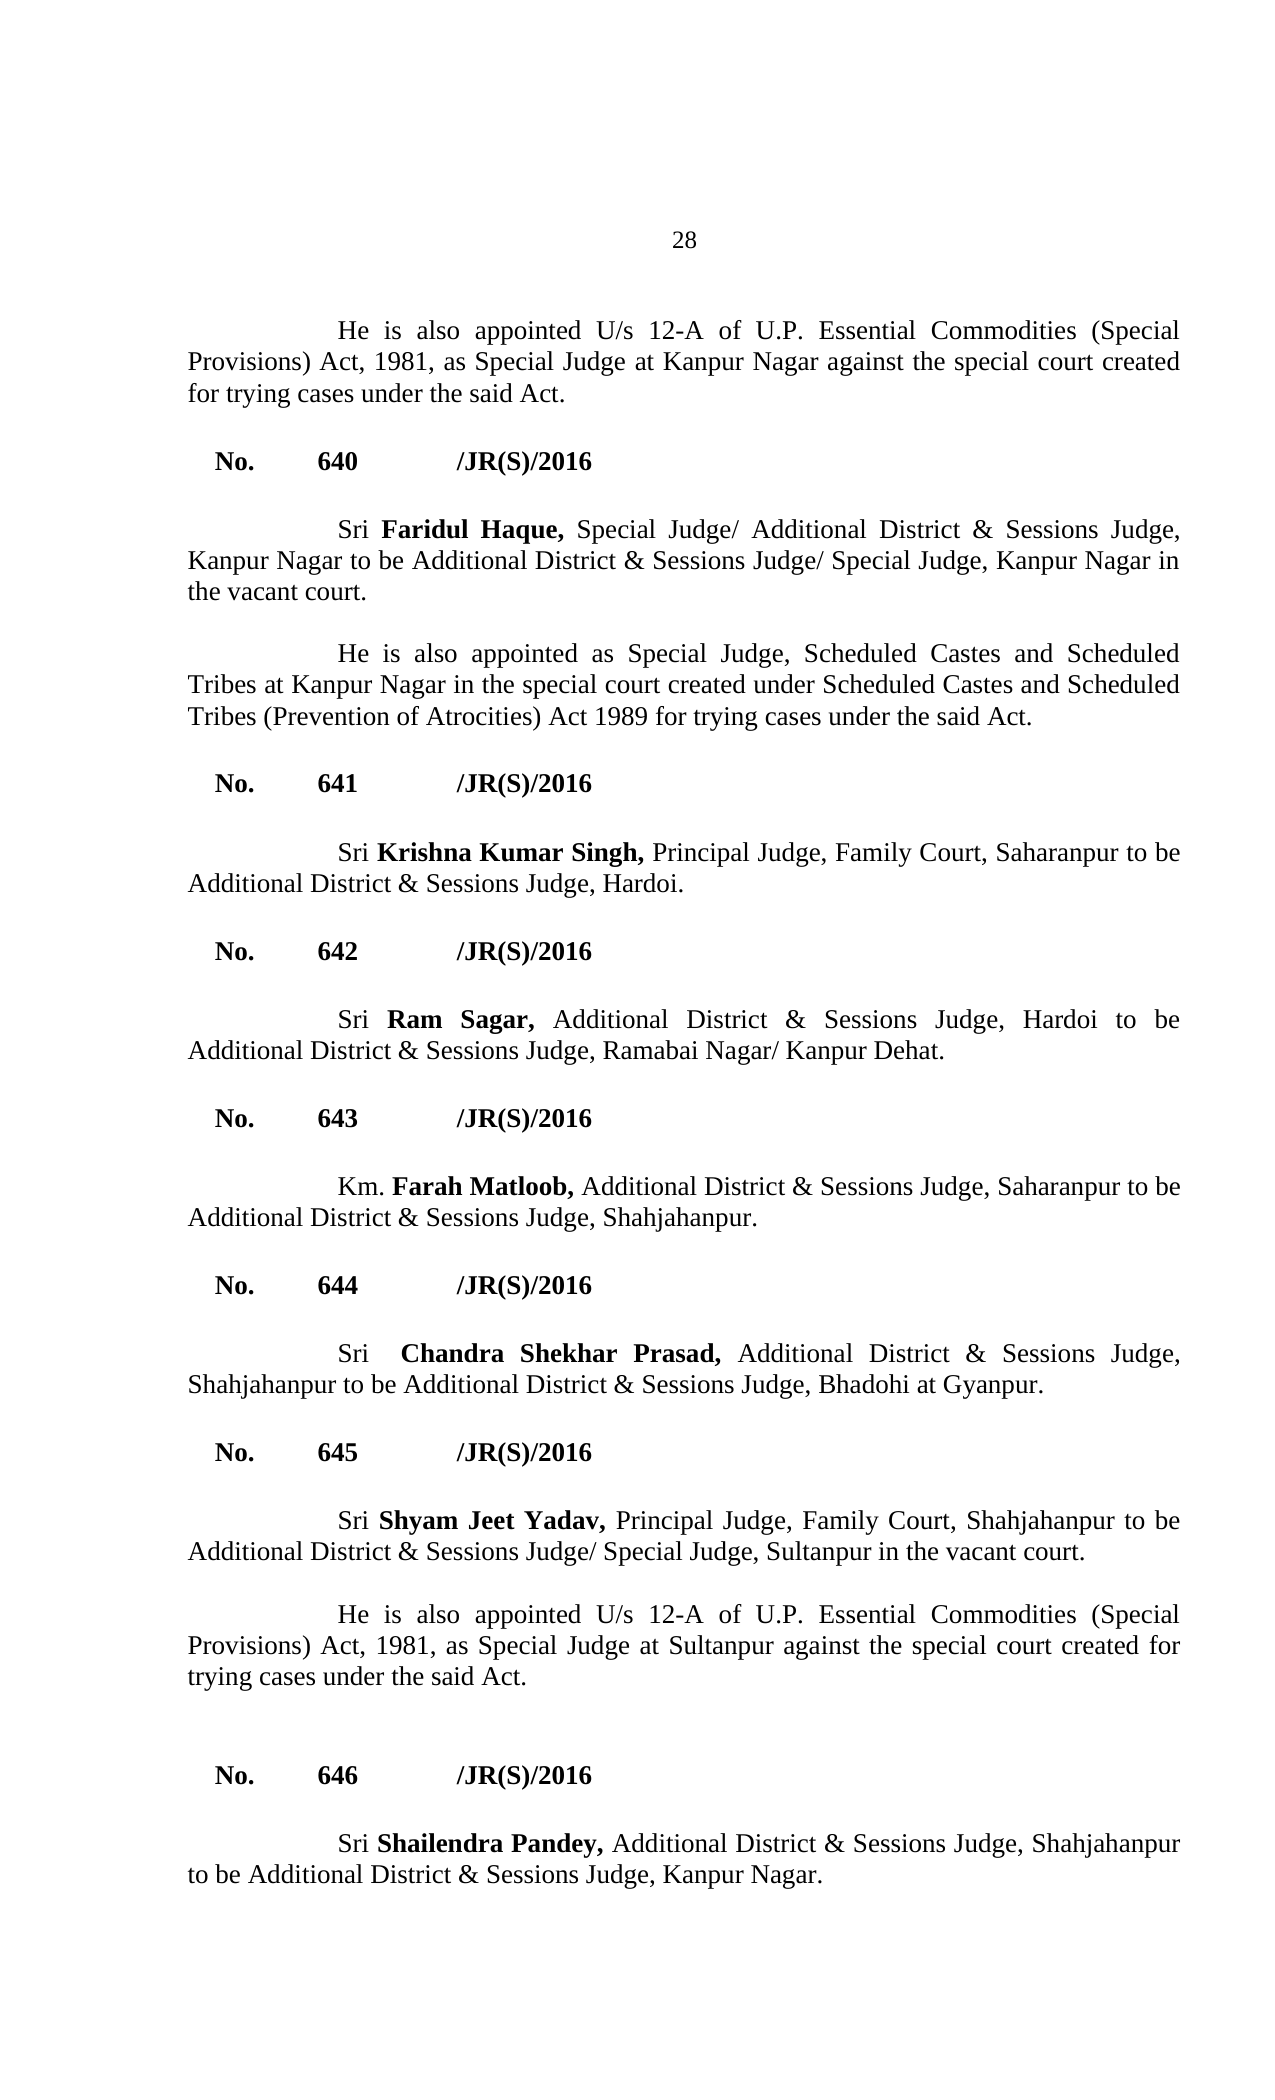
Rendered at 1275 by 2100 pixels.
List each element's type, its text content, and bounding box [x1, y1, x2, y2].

table_header /JR(S)/2016 [428, 1431, 620, 1473]
table_header /JR(S)/2016 [428, 1096, 620, 1139]
table_header No. [188, 762, 281, 804]
text Sri Faridul Haque, Special Judge/ Additional District & Sessions Judge, Kanpur Nagar to be Additional District & Sessions Judge/ Special Judge, Kanpur Nagar in the vacant court. [187, 513, 1181, 606]
table_header No. [188, 1754, 281, 1796]
text Sri Ram Sagar, Additional District & Sessions Judge, Hardoi to be Additional District & Sessions Judge, Ramabai Nagar/ Kanpur Dehat. [187, 1003, 1181, 1065]
table_header No. [188, 1264, 281, 1306]
table_header /JR(S)/2016 [428, 1754, 620, 1796]
text Sri Chandra Shekhar Prasad, Additional District & Sessions Judge, Shahjahanpur to be Additional District & Sessions Judge, Bhadohi at Gyanpur. [187, 1337, 1181, 1399]
table_header [281, 1096, 428, 1139]
table_header /JR(S)/2016 [428, 929, 620, 972]
table_header No. [188, 1096, 281, 1139]
table_header No. [188, 1431, 281, 1473]
table_header [281, 1264, 428, 1306]
text He is also appointed as Special Judge, Scheduled Castes and Scheduled Tribes at Kanpur Nagar in the special court created under Scheduled Castes and Scheduled Tribes (Prevention of Atrocities) Act 1989 for trying cases under the said Act. [187, 637, 1181, 731]
table_header [281, 1431, 428, 1473]
table_header No. [188, 929, 281, 972]
table_header [281, 929, 428, 972]
table_header [281, 439, 428, 482]
text Km. Farah Matloob, Additional District & Sessions Judge, Saharanpur to be Additional District & Sessions Judge, Shahjahanpur. [187, 1170, 1181, 1232]
table_header No. [188, 439, 281, 482]
table_header /JR(S)/2016 [428, 1264, 620, 1306]
table_header /JR(S)/2016 [428, 439, 620, 482]
table_header [281, 1754, 428, 1796]
text Sri Shailendra Pandey, Additional District & Sessions Judge, Shahjahanpur to be Additional District & Sessions Judge, Kanpur Nagar. [187, 1827, 1181, 1889]
text He is also appointed U/s 12-A of U.P. Essential Commodities (Special Provisions) Act, 1981, as Special Judge at Sultanpur against the special court created for trying cases under the said Act. [187, 1598, 1181, 1691]
table_header [281, 762, 428, 804]
text Sri Shyam Jeet Yadav, Principal Judge, Family Court, Shahjahanpur to be Additional District & Sessions Judge/ Special Judge, Sultanpur in the vacant court. [187, 1504, 1181, 1567]
table_header /JR(S)/2016 [428, 762, 620, 804]
text Sri Krishna Kumar Singh, Principal Judge, Family Court, Saharanpur to be Additional District & Sessions Judge, Hardoi. [187, 836, 1181, 898]
text He is also appointed U/s 12-A of U.P. Essential Commodities (Special Provisions) Act, 1981, as Special Judge at Kanpur Nagar against the special court created for trying cases under the said Act. [187, 314, 1181, 408]
